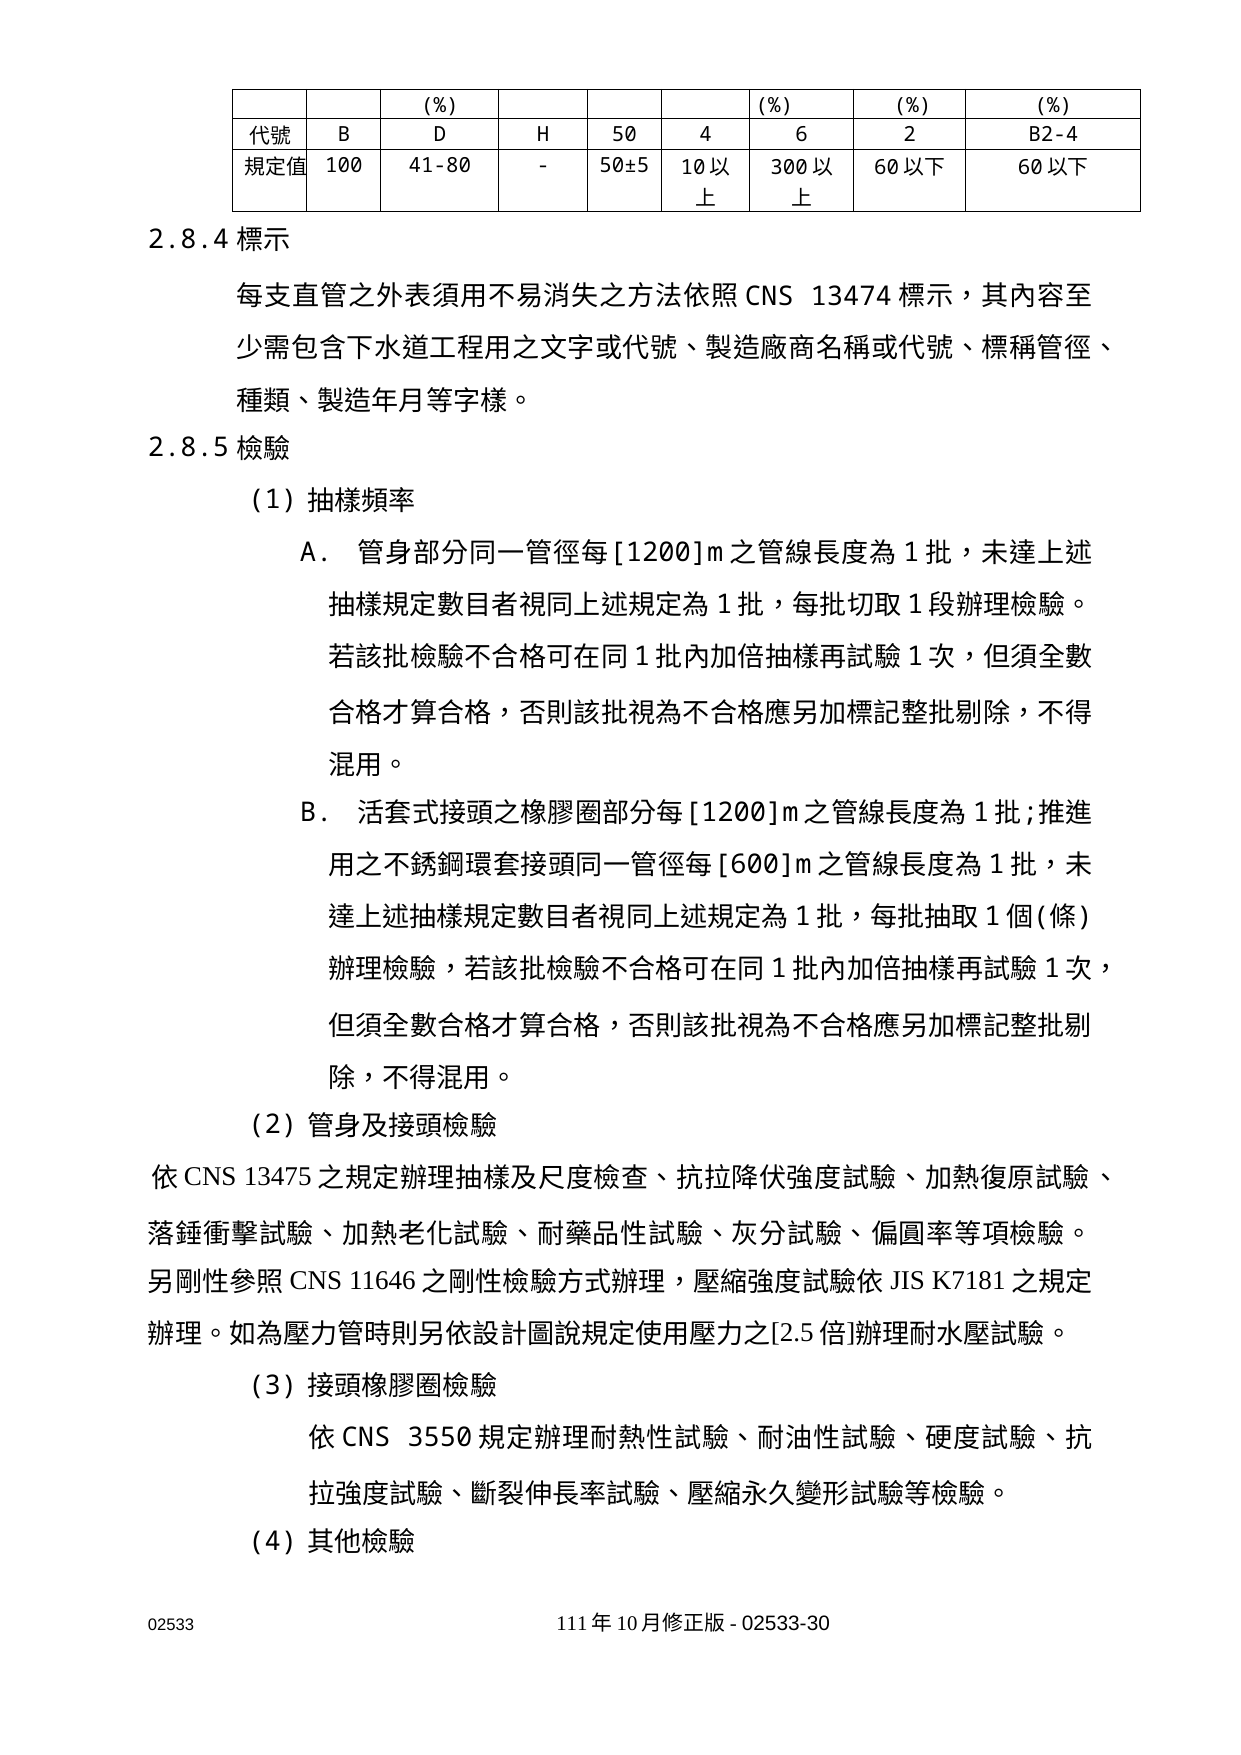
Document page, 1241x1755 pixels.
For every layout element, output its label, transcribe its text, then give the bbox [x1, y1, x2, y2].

text (2) 管身及接頭檢驗 [248, 1097, 1093, 1149]
table_cell 300以上 [750, 150, 853, 211]
table_cell B [307, 119, 380, 149]
table_cell B2-4 [966, 119, 1140, 149]
text B. 活套式接頭之橡膠圈部分每[1200]m之管線長度為1批;推進用之不銹鋼環套接頭同一管徑每[600]m之管線長度為1批，未達上述抽樣規定數目者視同上述規定為1批，每批抽取1個(條)辦理檢驗，若該批檢驗不合格可在同1批內加倍抽樣再試驗1次，但須全數合格才算合格，否則該批視為不合格應另加標記整批剔除，不得混用。 [299, 785, 1093, 1097]
table_cell 60以下 [966, 150, 1140, 211]
table_cell 50±5 [588, 150, 661, 211]
text 2.8.4 標示 [148, 212, 1093, 264]
table_cell 50 [588, 119, 661, 149]
table_cell (%) [854, 90, 965, 118]
text 每支直管之外表須用不易消失之方法依照CNS 13474標示，其內容至少需包含下水道工程用之文字或代號、製造廠商名稱或代號、標稱管徑、種類、製造年月等字樣。 [236, 264, 1093, 420]
text 2.8.5 檢驗 [148, 420, 1093, 472]
table_cell (%) [750, 90, 853, 118]
table_cell [307, 90, 380, 118]
table_cell 60以下 [854, 150, 965, 211]
table_header [233, 90, 306, 118]
table_cell 代號 [233, 119, 306, 149]
table_cell - [499, 150, 587, 211]
table_cell H [499, 119, 587, 149]
table_cell (%) [966, 90, 1140, 118]
table_cell [588, 90, 661, 118]
table_cell D [381, 119, 498, 149]
table_cell 6 [750, 119, 853, 149]
table_cell (%) [381, 90, 498, 118]
text A. 管身部分同一管徑每[1200]m之管線長度為1批，未達上述抽樣規定數目者視同上述規定為1批，每批切取1段辦理檢驗。若該批檢驗不合格可在同1批內加倍抽樣再試驗1次，但須全數合格才算合格，否則該批視為不合格應另加標記整批剔除，不得混用。 [299, 524, 1093, 785]
text 依CNS 3550規定辦理耐熱性試驗、耐油性試驗、硬度試驗、抗拉強度試驗、斷裂伸長率試驗、壓縮永久變形試驗等檢驗。 [308, 1410, 1093, 1514]
table_cell 10以上 [662, 150, 749, 211]
text (3) 接頭橡膠圈檢驗 [248, 1358, 1093, 1410]
text 依CNS 13475之規定辦理抽樣及尺度檢查、抗拉降伏強度試驗、加熱復原試驗、落錘衝擊試驗、加熱老化試驗、耐藥品性試驗、灰分試驗、偏圓率等項檢驗。另剛性參照CNS 11646之剛性檢驗方式辦理，壓縮強度試驗依JIS K7181之規定辦理。如為壓力管時則另依設計圖說規定使用壓力之[2.5倍]辦理耐水壓試驗。 [148, 1149, 1093, 1358]
table_cell 4 [662, 119, 749, 149]
table_cell 41-80 [381, 150, 498, 211]
table_cell [499, 90, 587, 118]
table_cell 規定值 [233, 150, 306, 211]
table_cell 2 [854, 119, 965, 149]
text (4) 其他檢驗 [248, 1514, 1093, 1566]
text (1) 抽樣頻率 [248, 472, 1093, 524]
table_cell 100 [307, 150, 380, 211]
table_cell [662, 90, 749, 118]
